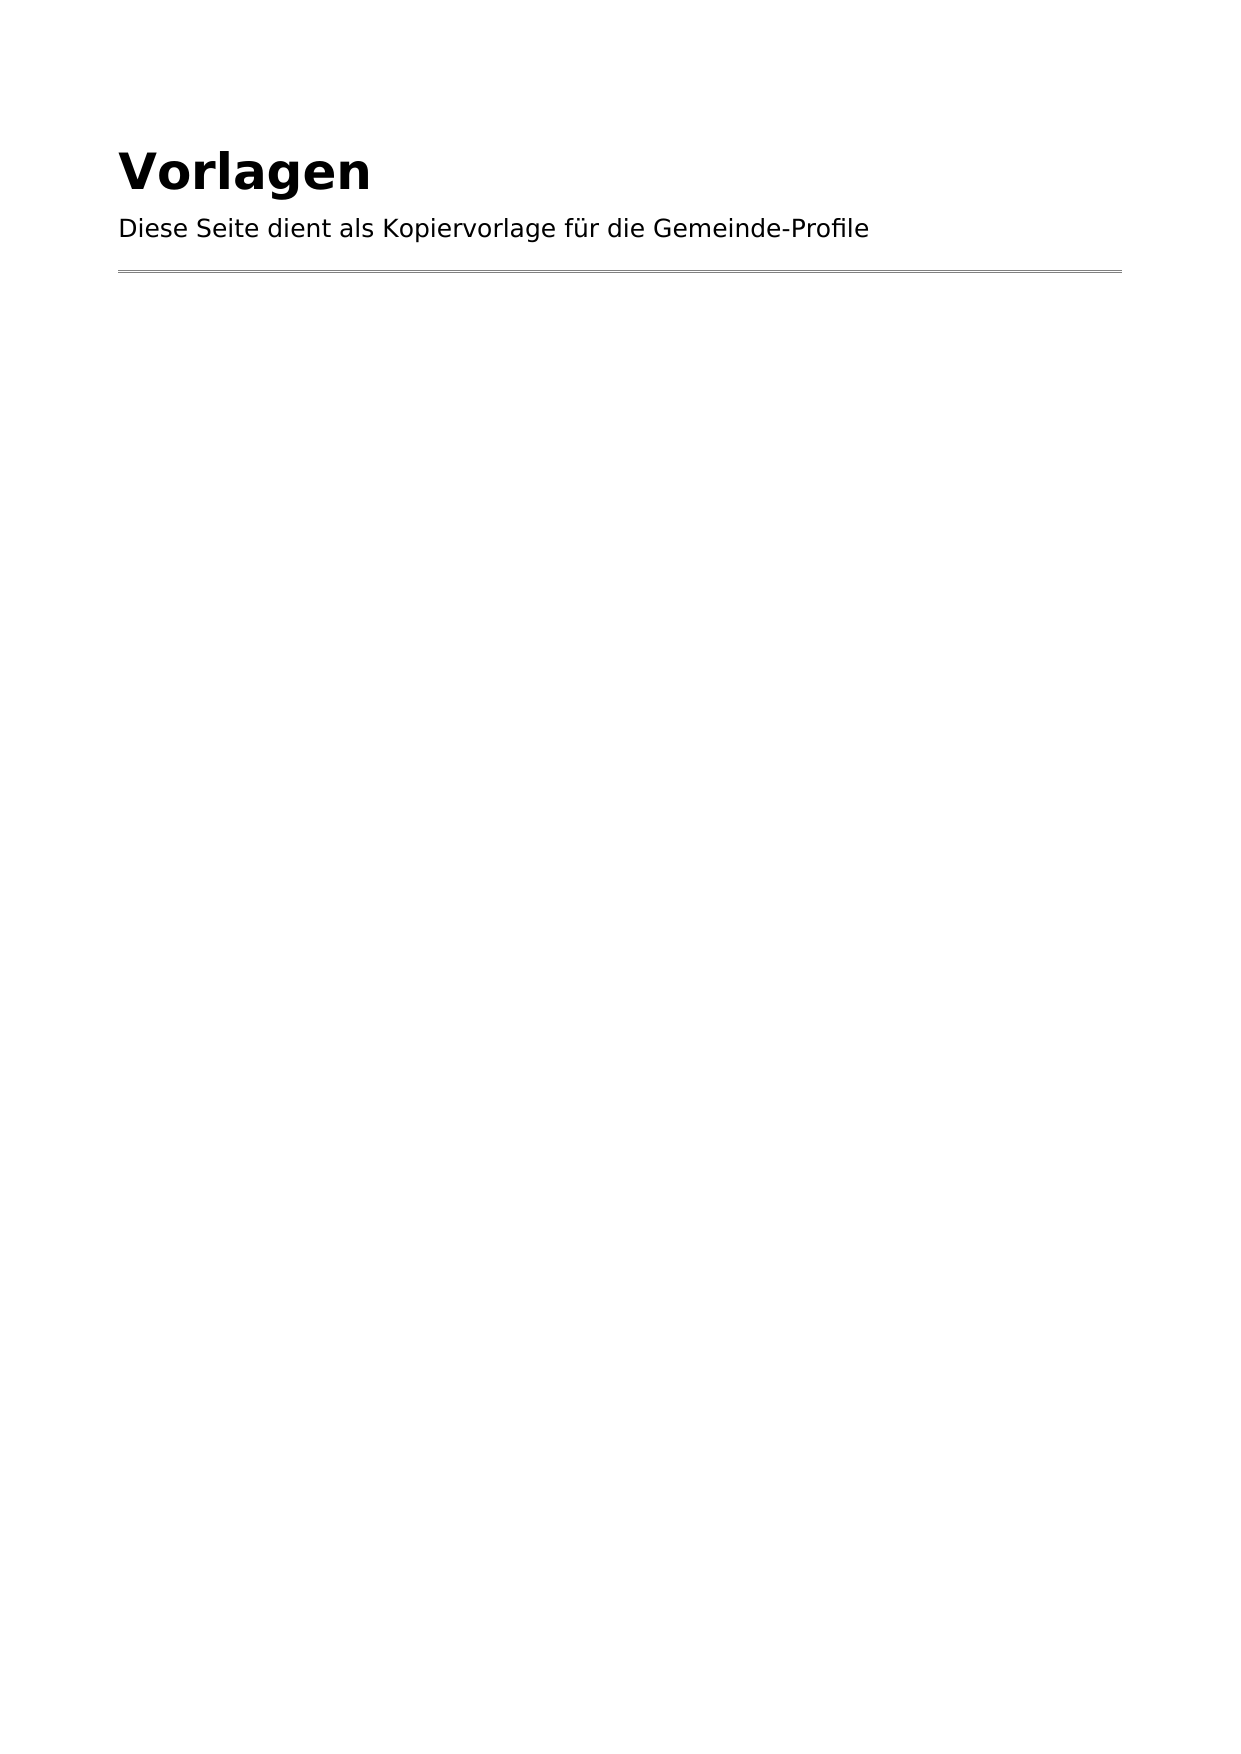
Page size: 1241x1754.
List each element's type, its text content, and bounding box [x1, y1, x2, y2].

subtitle Vorlagen [118, 143, 1122, 201]
text Diese Seite dient als Kopiervorlage für die Gemeinde-Profile [118, 214, 1122, 243]
